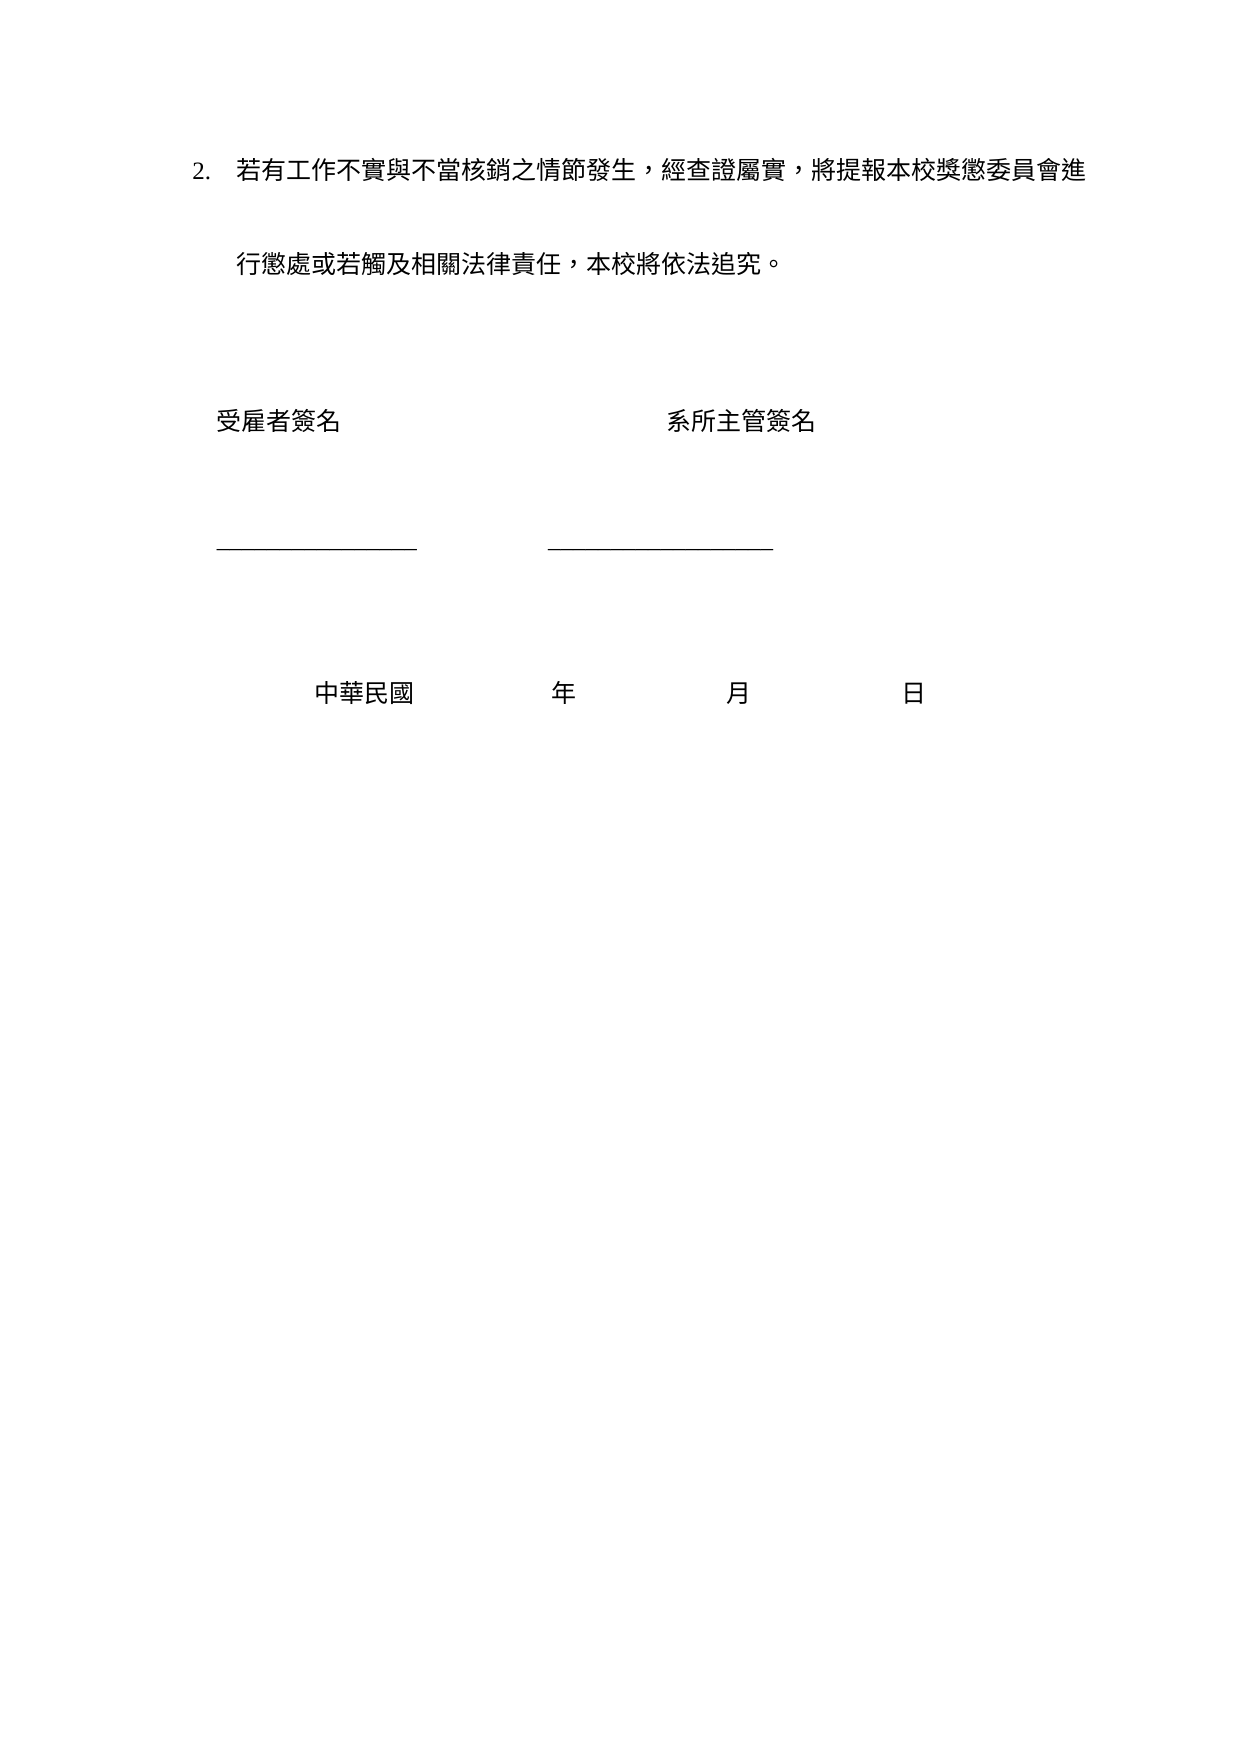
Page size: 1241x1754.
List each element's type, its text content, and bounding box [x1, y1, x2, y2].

list 若有工作不實與不當核銷之情節發生，經查證屬實，將提報本校獎懲委員會進行懲處或若觸及相關法律責任，本校將依法追究。 [192, 127, 1092, 283]
text 中華民國 年 月 日 [148, 650, 1092, 713]
text 受雇者簽名 系所主管簽名 [148, 378, 1092, 441]
text ________________ __________________ [148, 496, 1092, 559]
